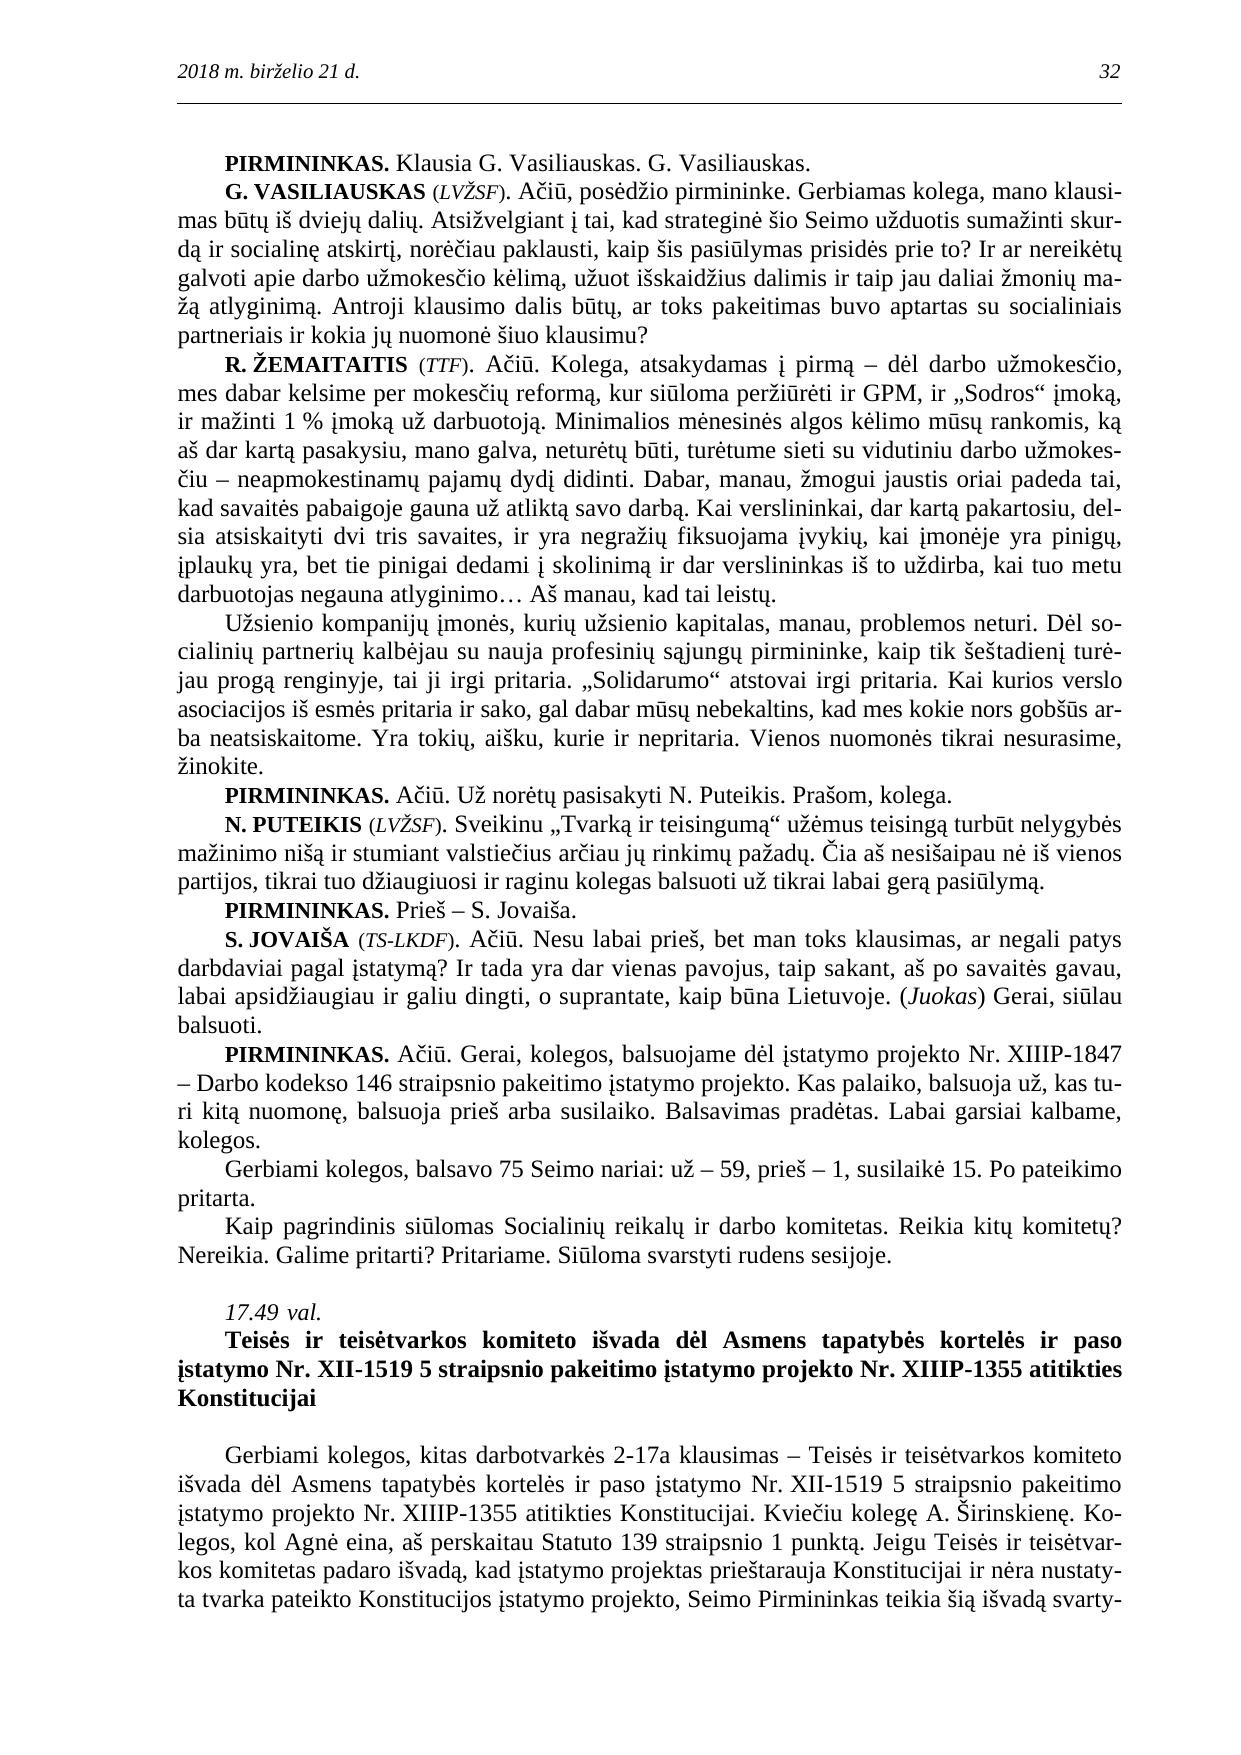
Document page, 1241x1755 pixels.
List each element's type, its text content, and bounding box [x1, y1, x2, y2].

text PIRMININKAS. Ačiū. Ge­rai, ko­le­gos, bal­suo­ja­me dėl įsta­ty­mo pro­jek­to Nr. XIIIP-1847 – Dar­bo ko­dek­so 146 straips­nio pa­kei­ti­mo įsta­ty­mo pro­jek­to. Kas pa­lai­ko, bal­suo­ja už, kas tu­ri ki­tą nuo­mo­nę, bal­suo­ja prieš ar­ba su­si­lai­ko. Bal­sa­vi­mas pra­dė­tas. La­bai gar­siai kal­ba­me, ko­le­gos. [177, 1039, 1122, 1154]
text G. VASILIAUSKAS (LVŽSF). Ačiū, po­sė­džio pir­mi­nin­ke. Ger­bia­mas ko­le­ga, ma­no klau­si­mas bū­tų iš dvie­jų da­lių. At­si­žvel­giant į tai, kad stra­te­gi­nė šio Sei­mo už­duo­tis su­ma­žin­ti skur­dą ir so­cia­li­nę at­skir­tį, no­rė­čiau pa­klaus­ti, kaip šis pa­siū­ly­mas pri­si­dės prie to? Ir ar ne­rei­kė­tų gal­vo­ti apie dar­bo už­mo­kes­čio kė­li­mą, užuot iš­skai­džius da­li­mis ir taip jau da­liai žmo­nių ma­žą at­ly­gi­ni­mą. Ant­ro­ji klau­si­mo da­lis bū­tų, ar toks pa­kei­ti­mas bu­vo ap­tar­tas su so­cia­li­niais part­ne­riais ir ko­kia jų nuo­mo­nė šiuo klau­si­mu? [177, 176, 1122, 349]
text 17.49 val. [224, 1298, 1122, 1325]
text R. ŽEMAITAITIS (TTF). Ačiū. Ko­le­ga, at­sa­ky­da­mas į pir­mą – dėl dar­bo už­mo­kes­čio, mes da­bar kel­si­me per mo­kes­čių re­for­mą, kur siū­lo­ma per­žiū­rė­ti ir GPM, ir „Sod­ros“ įmo­ką, ir ma­žin­ti 1 % įmo­ką už dar­buo­to­ją. Mi­ni­ma­lios mė­ne­si­nės al­gos kė­li­mo mū­sų ran­ko­mis, ką aš dar kar­tą pa­sa­ky­siu, ma­no gal­va, ne­tu­rė­tų bū­ti, tu­rė­tu­me sie­ti su vi­du­ti­niu dar­bo už­mo­kes­čiu – ne­ap­mo­kes­ti­na­mų pa­ja­mų dy­dį di­din­ti. Da­bar, ma­nau, žmo­gui jaus­tis oriai pa­de­da tai, kad sa­vai­tės pa­bai­go­je gau­na už at­lik­tą sa­vo dar­bą. Kai ver­sli­nin­kai, dar kar­tą pa­kar­to­siu, del­sia at­si­skai­ty­ti dvi tris sa­vai­tes, ir yra ne­gra­žių fik­suo­ja­ma įvy­kių, kai įmo­nė­je yra pi­ni­gų, įplau­kų yra, bet tie pi­ni­gai de­da­mi į sko­li­ni­mą ir dar ver­sli­nin­kas iš to už­dir­ba, kai tuo me­tu dar­buo­to­jas ne­gau­na at­ly­gi­ni­mo… Aš ma­nau, kad tai leis­tų. [177, 349, 1122, 608]
text Už­sie­nio kom­pa­ni­jų įmo­nės, ku­rių už­sie­nio ka­pi­ta­las, ma­nau, pro­ble­mos ne­tu­ri. Dėl so­cia­li­nių part­ne­rių kal­bė­jau su nau­ja pro­fe­si­nių są­jun­gų pir­mi­nin­ke, kaip tik šeš­ta­die­nį tu­rė­jau pro­gą ren­gi­ny­je, tai ji ir­gi pri­ta­ria. „So­li­da­ru­mo“ at­sto­vai ir­gi pri­ta­ria. Kai ku­rios ver­slo aso­cia­ci­jos iš es­mės pri­ta­ria ir sa­ko, gal da­bar mū­sų ne­be­kal­tins, kad mes ko­kie nors gob­šūs ar­ba neat­si­skai­to­me. Yra to­kių, aiš­ku, ku­rie ir ne­pri­ta­ria. Vie­nos nuo­mo­nės tik­rai ne­su­ra­si­me, žino­ki­te. [177, 608, 1122, 780]
text PIRMININKAS. Ačiū. Už no­rė­tų pa­si­sa­ky­ti N. Pu­tei­kis. Pra­šom, ko­le­ga. [177, 780, 1122, 809]
text Ger­bia­mi ko­le­gos, bal­sa­vo 75 Sei­mo na­riai: už – 59, prieš – 1, su­si­lai­kė 15. Po pa­tei­ki­mo pri­tar­ta. [177, 1154, 1122, 1211]
text S. JOVAIŠA (TS-LKDF). Ačiū. Ne­su la­bai prieš, bet man toks klau­si­mas, ar ne­ga­li pa­tys darb­da­viai pa­gal įsta­ty­mą? Ir ta­da yra dar vie­nas pa­vo­jus, taip sa­kant, aš po sa­vai­tės ga­vau, la­bai ap­si­džiau­giau ir ga­liu ding­ti, o su­pran­ta­te, kaip bū­na Lie­tu­vo­je. (Juo­kas) Ge­rai, siū­lau bal­suo­ti. [177, 924, 1122, 1039]
text PIRMININKAS. Klau­sia G. Va­si­liaus­kas. G. Va­si­liaus­kas. [177, 148, 1122, 176]
text Ger­bia­mi ko­le­gos, ki­tas dar­bo­tvarkės 2-17a klau­si­mas – Tei­sės ir tei­sėt­var­kos ko­mi­te­to iš­va­da dėl As­mens ta­pa­ty­bės kor­te­lės ir pa­so įsta­ty­mo Nr. XII-1519 5 straips­nio pa­kei­ti­mo įsta­ty­mo pro­jek­to Nr. XIIIP-1355 ati­tik­ties Kon­sti­tu­ci­jai. Kvie­čiu ko­le­gę A. Ši­rins­kie­nę. Ko­le­gos, kol Ag­nė ei­na, aš per­skai­tau Sta­tu­to 139 straips­nio 1 punk­tą. Jei­gu Tei­sės ir tei­sėt­var­kos ko­mi­te­tas pa­da­ro iš­va­dą, kad įsta­ty­mo pro­jek­tas prieš­ta­rau­ja Kon­sti­tu­ci­jai ir nė­ra nu­sta­ty­ta tvar­ka pa­teik­to Kon­sti­tu­ci­jos įsta­ty­mo pro­jek­to, Sei­mo Pir­mi­nin­kas tei­kia šią iš­va­dą svar­ty­ [177, 1440, 1122, 1613]
text PIRMININKAS. Prieš – S. Jo­vai­ša. [177, 895, 1122, 924]
text Tei­sės ir tei­sėt­var­kos ko­mi­te­to iš­va­da dėl As­mens ta­pa­ty­bės kor­te­lės ir pa­so įstatymo Nr. XII-1519 5 straips­nio pa­kei­ti­mo įsta­ty­mo pro­jek­to Nr. XIIIP-1355 ati­tik­ties Kon­sti­tu­ci­jai [177, 1325, 1122, 1412]
text Kaip pa­grin­di­nis siū­lo­mas So­cia­li­nių rei­ka­lų ir dar­bo ko­mi­te­tas. Rei­kia ki­tų ko­mi­te­tų? Ne­rei­kia. Ga­li­me pri­tar­ti? Pri­ta­ria­me. Siū­lo­ma svars­ty­ti ru­dens se­si­jo­je. [177, 1211, 1122, 1269]
text N. PUTEIKIS (LVŽSF). Svei­ki­nu „Tvar­ką ir tei­sin­gu­mą“ už­ėmus tei­sin­gą tur­būt ne­ly­gy­bės ma­ži­ni­mo ni­šą ir stu­miant vals­tie­čius ar­čiau jų rin­kimų pa­ža­dų. Čia aš ne­si­šai­pau nė iš vie­nos par­ti­jos, tik­rai tuo džiau­giuo­si ir ra­gi­nu ko­le­gas bal­suo­ti už tik­rai la­bai ge­rą pa­siū­ly­mą. [177, 809, 1122, 895]
